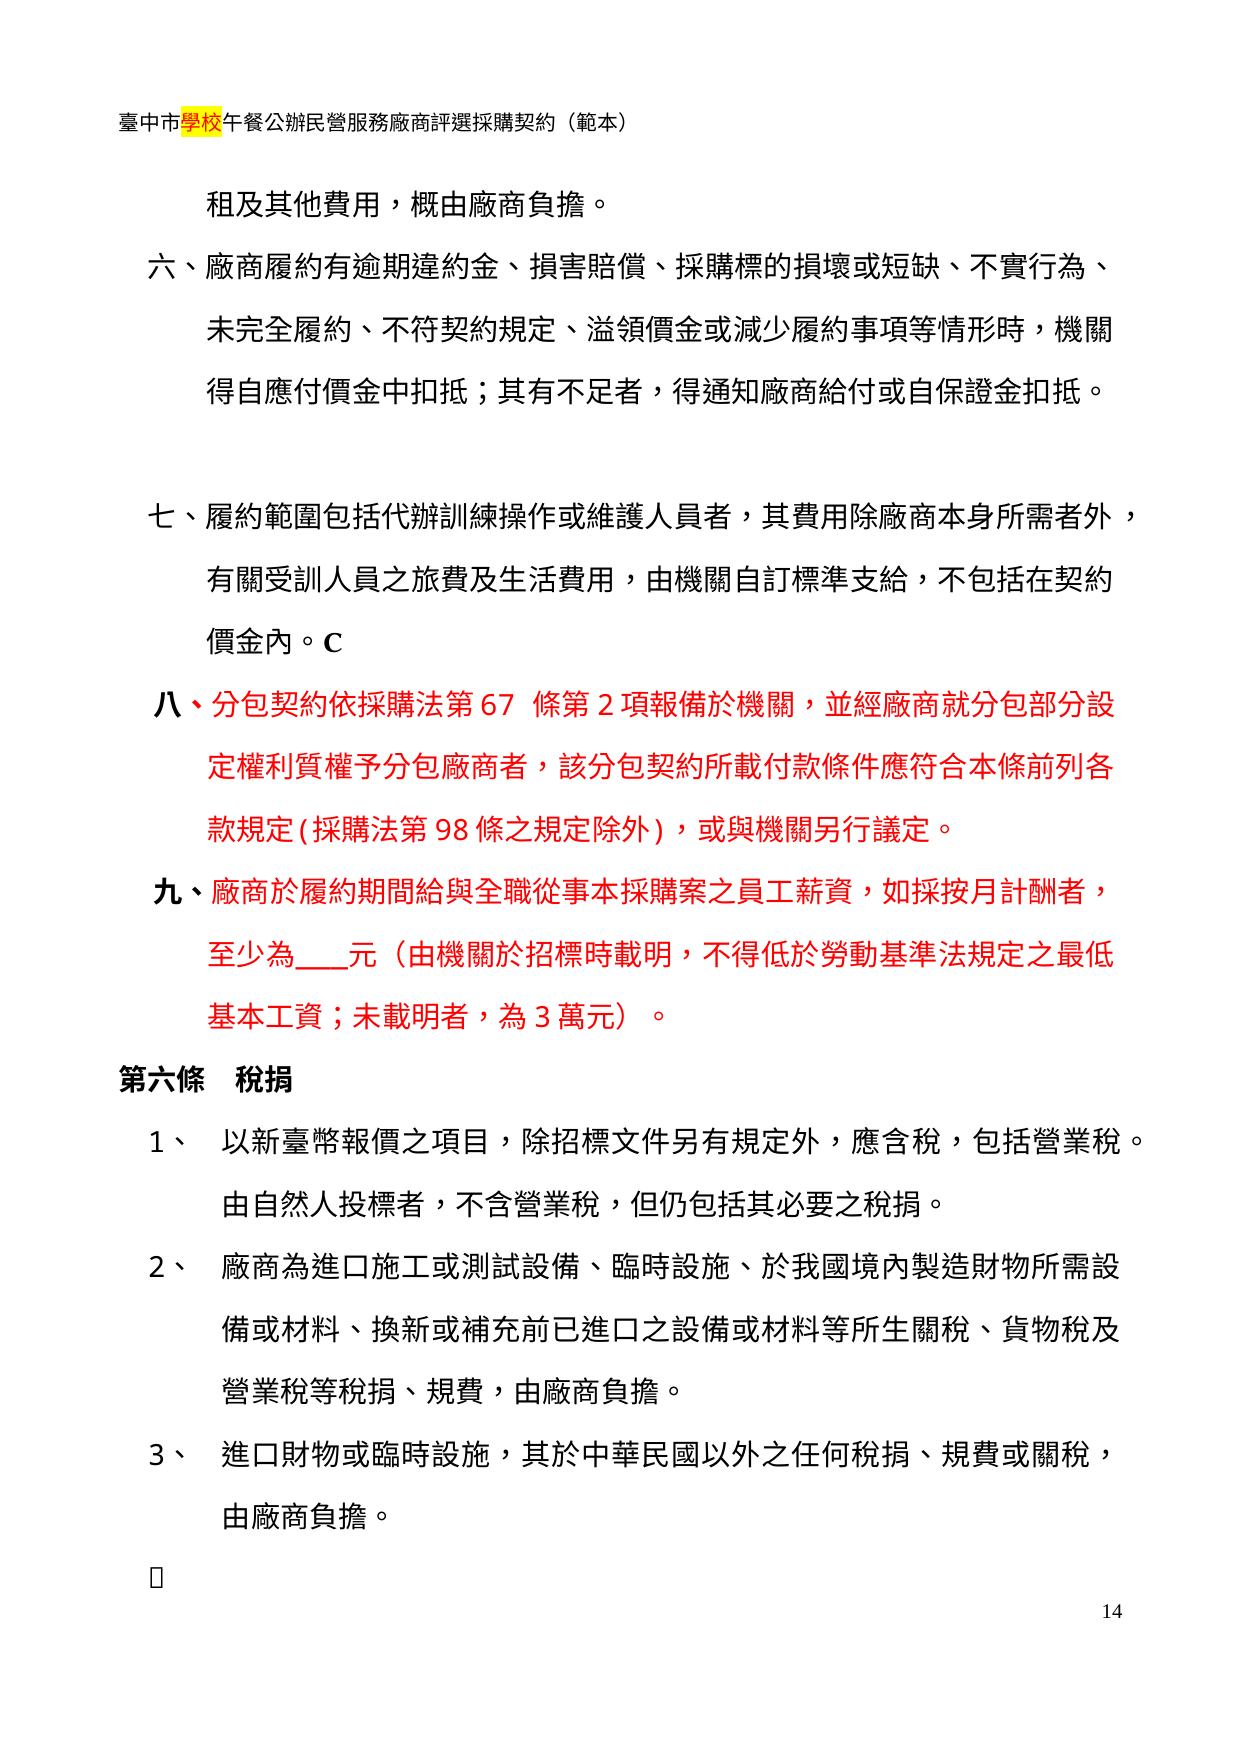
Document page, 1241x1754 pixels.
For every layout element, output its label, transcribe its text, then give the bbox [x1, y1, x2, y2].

text 六、廠商履約有逾期違約金、損害賠償、採購標的損壞或短缺、不實行為、未完全履約、不符契約規定、溢領價金或減少履約事項等情形時，機關得自應付價金中扣抵；其有不足者，得通知廠商給付或自保證金扣抵。 [147, 223, 1116, 411]
list 以新臺幣報價之項目，除招標文件另有規定外，應含稅，包括營業稅。由自然人投標者，不含營業稅，但仍包括其必要之稅捐。 [148, 1098, 1122, 1223]
text 九、廠商於履約期間給與全職從事本採購案之員工薪資，如採按月計酬者，至少為___元（由機關於招標時載明，不得低於勞動基準法規定之最低基本工資；未載明者，為3萬元）。 [118, 848, 1116, 1036]
text 七、履約範圍包括代辦訓練操作或維護人員者，其費用除廠商本身所需者外，有關受訓人員之旅費及生活費用，由機關自訂標準支給，不包括在契約價金內。 [147, 473, 1116, 661]
text 租及其他費用，概由廠商負擔。 [147, 161, 1116, 223]
text 第六條 稅捐 [118, 1036, 1116, 1098]
text  [148, 1536, 1122, 1598]
list 廠商為進口施工或測試設備、臨時設施、於我國境內製造財物所需設備或材料、換新或補充前已進口之設備或材料等所生關稅、貨物稅及營業稅等稅捐、規費，由廠商負擔。 [148, 1223, 1122, 1411]
text 八、分包契約依採購法第67 條第2項報備於機關，並經廠商就分包部分設定權利質權予分包廠商者，該分包契約所載付款條件應符合本條前列各款規定(採購法第98條之規定除外)，或與機關另行議定。 [118, 661, 1116, 848]
list 進口財物或臨時設施，其於中華民國以外之任何稅捐、規費或關稅，由廠商負擔。 [148, 1411, 1122, 1536]
